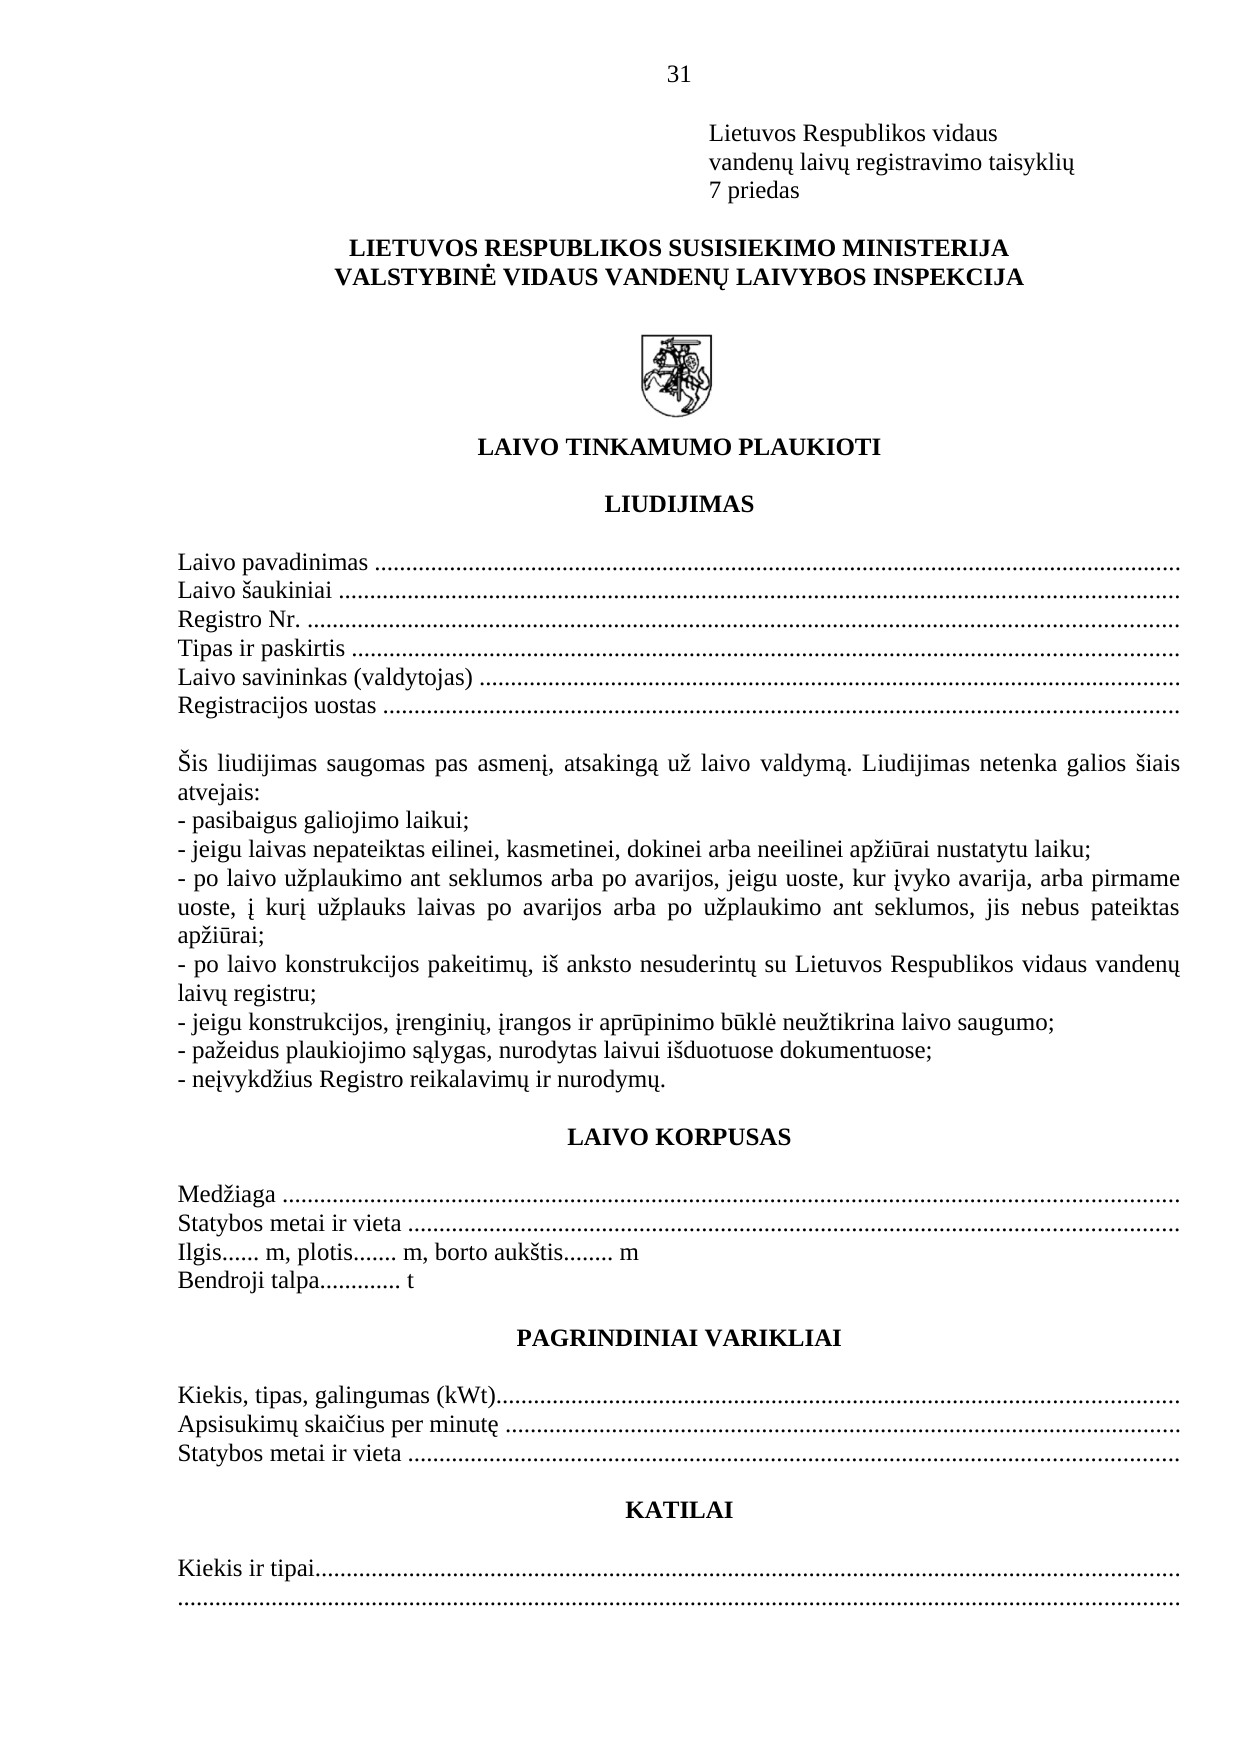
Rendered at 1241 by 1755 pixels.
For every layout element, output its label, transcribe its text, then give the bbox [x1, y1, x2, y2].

text Bendroji talpa............. t [177, 1266, 1181, 1294]
text - pažeidus plaukiojimo sąlygas, nurodytas laivui išduotuose dokumentuose; [177, 1036, 1181, 1064]
text Apsisukimų skaičius per minutę [177, 1409, 1181, 1438]
text - pasibaigus galiojimo laikui; [177, 806, 1181, 834]
text Laivo savininkas (valdytojas) [177, 662, 1181, 691]
text Laivo pavadinimas [177, 547, 1181, 576]
text KATILAI [177, 1496, 1181, 1524]
text LAIVO KORPUSAS [177, 1122, 1181, 1151]
text Kiekis, tipas, galingumas (kWt) [177, 1381, 1181, 1409]
text LAIVO TINKAMUMO PLAUKIOTI [177, 432, 1181, 461]
text VALSTYBINĖ VIDAUS VANDENŲ LAIVYBOS INSPEKCIJA [177, 262, 1181, 291]
text - jeigu laivas nepateiktas eilinei, kasmetinei, dokinei arba neeilinei apžiūrai nustatytu laiku; [177, 834, 1181, 863]
text Laivo šaukiniai [177, 576, 1181, 604]
text 7 priedas [177, 176, 1181, 204]
text Ilgis...... m, plotis....... m, borto aukštis........ m [177, 1237, 1181, 1266]
text - po laivo konstrukcijos pakeitimų, iš anksto nesuderintų su Lietuvos Respublikos vidaus vandenų laivų registru; [177, 949, 1181, 1007]
text Kiekis ir tipai [177, 1553, 1181, 1582]
text Tipas ir paskirtis [177, 633, 1181, 662]
text - jeigu konstrukcijos, įrenginių, įrangos ir aprūpinimo būklė neužtikrina laivo saugumo; [177, 1007, 1181, 1036]
text Statybos metai ir vieta [177, 1208, 1181, 1237]
text Lietuvos Respublikos vidaus [709, 118, 1181, 147]
text - neįvykdžius Registro reikalavimų ir nurodymų. [177, 1064, 1181, 1093]
text Registro Nr. [177, 604, 1181, 633]
text vandenų laivų registravimo taisyklių [177, 147, 1181, 176]
text - po laivo užplaukimo ant seklumos arba po avarijos, jeigu uoste, kur įvyko avarija, arba pirmame uoste, į kurį užplauks laivas po avarijos arba po užplaukimo ant seklumos, jis nebus pateiktas apžiūrai; [177, 863, 1181, 949]
text Registracijos uostas [177, 691, 1181, 719]
text Statybos metai ir vieta [177, 1438, 1181, 1467]
text LIUDIJIMAS [177, 489, 1181, 518]
text LIETUVOS RESPUBLIKOS SUSISIEKIMO MINISTERIJA [177, 233, 1181, 262]
text PAGRINDINIAI VARIKLIAI [177, 1323, 1181, 1352]
text Šis liudijimas saugomas pas asmenį, atsakingą už laivo valdymą. Liudijimas netenka galios šiais atvejais: [177, 748, 1181, 806]
text Medžiaga [177, 1179, 1181, 1208]
